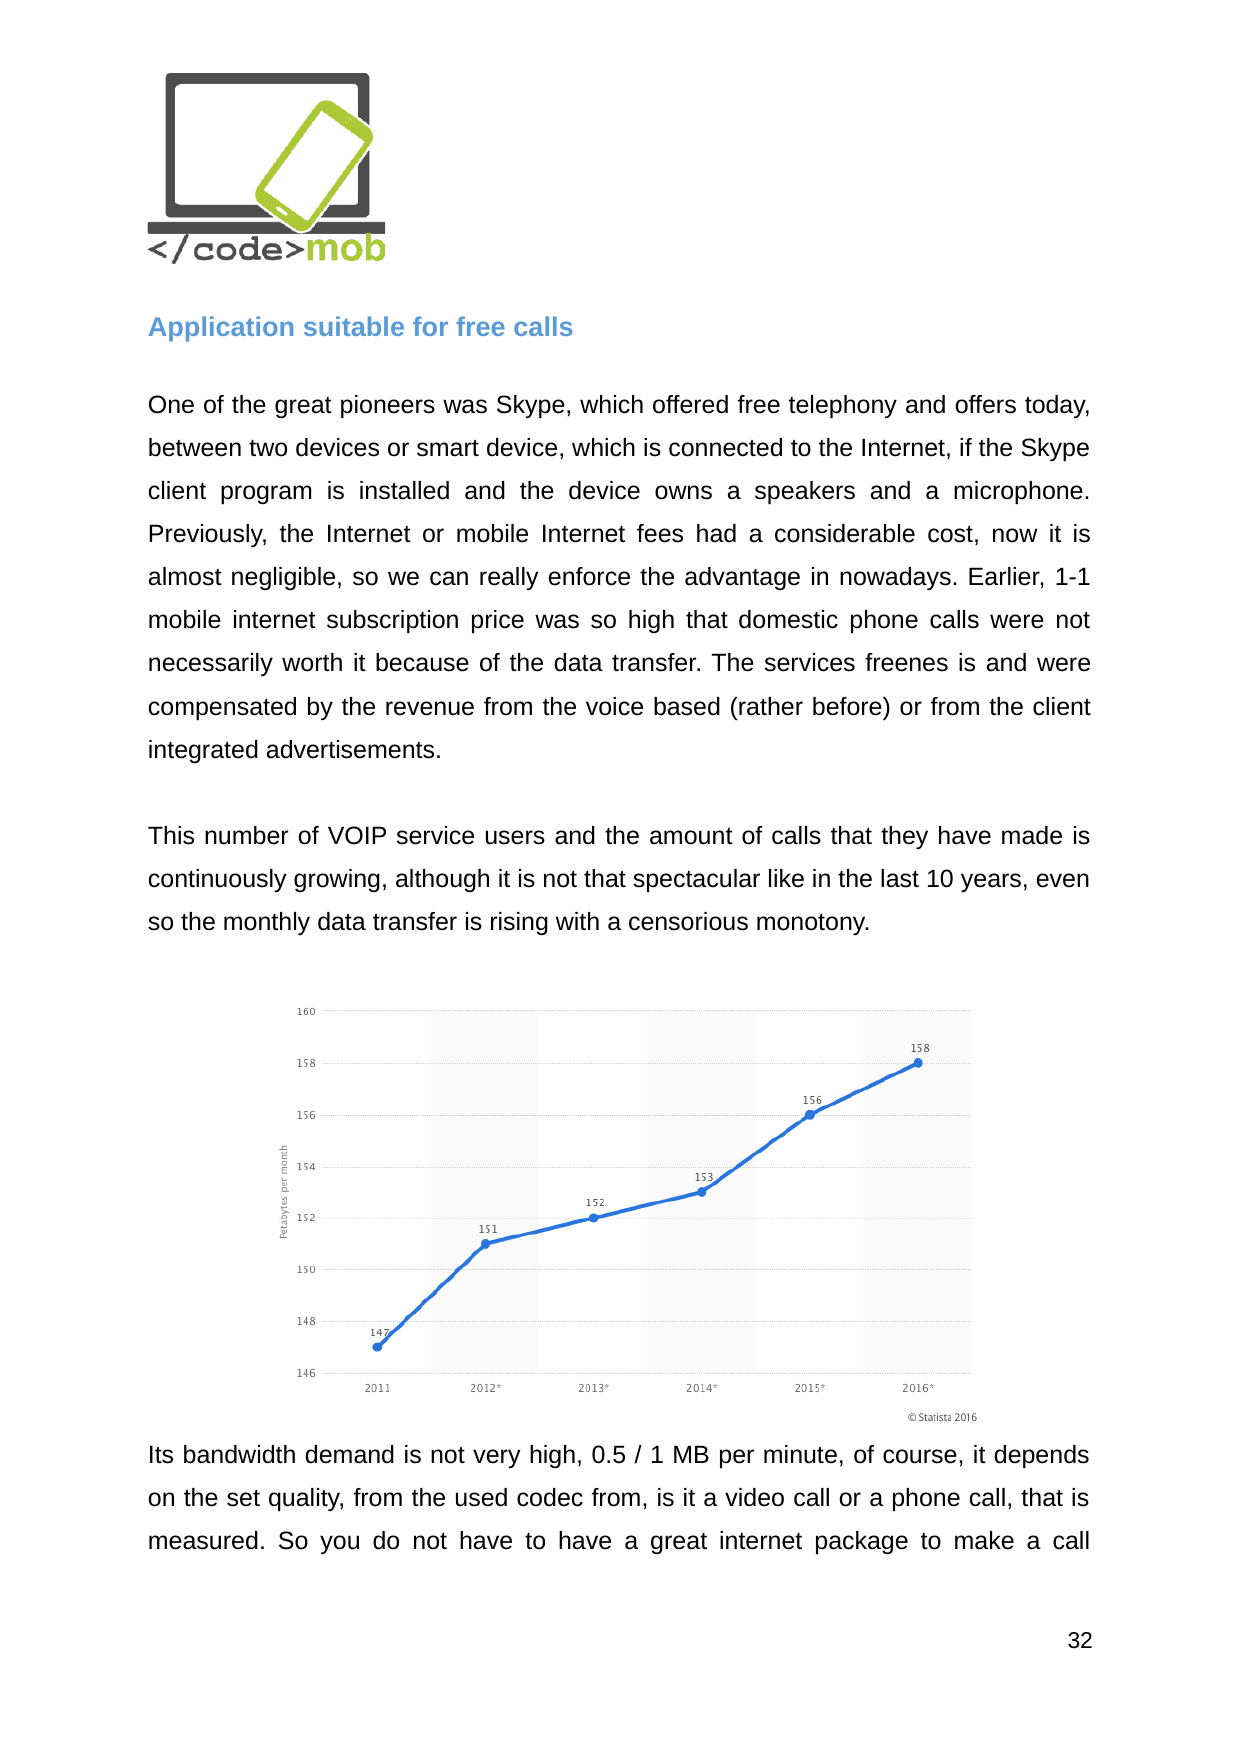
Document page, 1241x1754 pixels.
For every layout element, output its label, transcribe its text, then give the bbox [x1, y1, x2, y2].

text This number of VOIP service users and the amount of calls that they have made is continuously growing, although it is not that spectacular like in the last 10 years, even so the monthly data transfer is rising with a censorious monotony. [148, 821, 1093, 936]
text One of the great pioneers was Skype, which offered free telephony and offers today, between two devices or smart device, which is connected to the Internet, if the Skype client program is installed and the device owns a speakers and a microphone. Previously, the Internet or mobile Internet fees had a considerable cost, now it is almost negligible, so we can really enforce the advantage in nowadays. Earlier, 1-1 mobile internet subscription price was so high that domestic phone calls were not necessarily worth it because of the data transfer. The services freenes is and were compensated by the revenue from the voice based (rather before) or from the client integrated advertisements. [148, 389, 1093, 763]
subtitle Application suitable for free calls [148, 311, 1093, 342]
picture [256, 993, 984, 1427]
text Its bandwidth demand is not very high, 0.5 / 1 MB per minute, of course, it depends on the set quality, from the used codec from, is it a video call or a phone call, that is measured. So you do not have to have a great internet package to make a call [148, 1440, 1093, 1555]
picture [147, 73, 386, 264]
